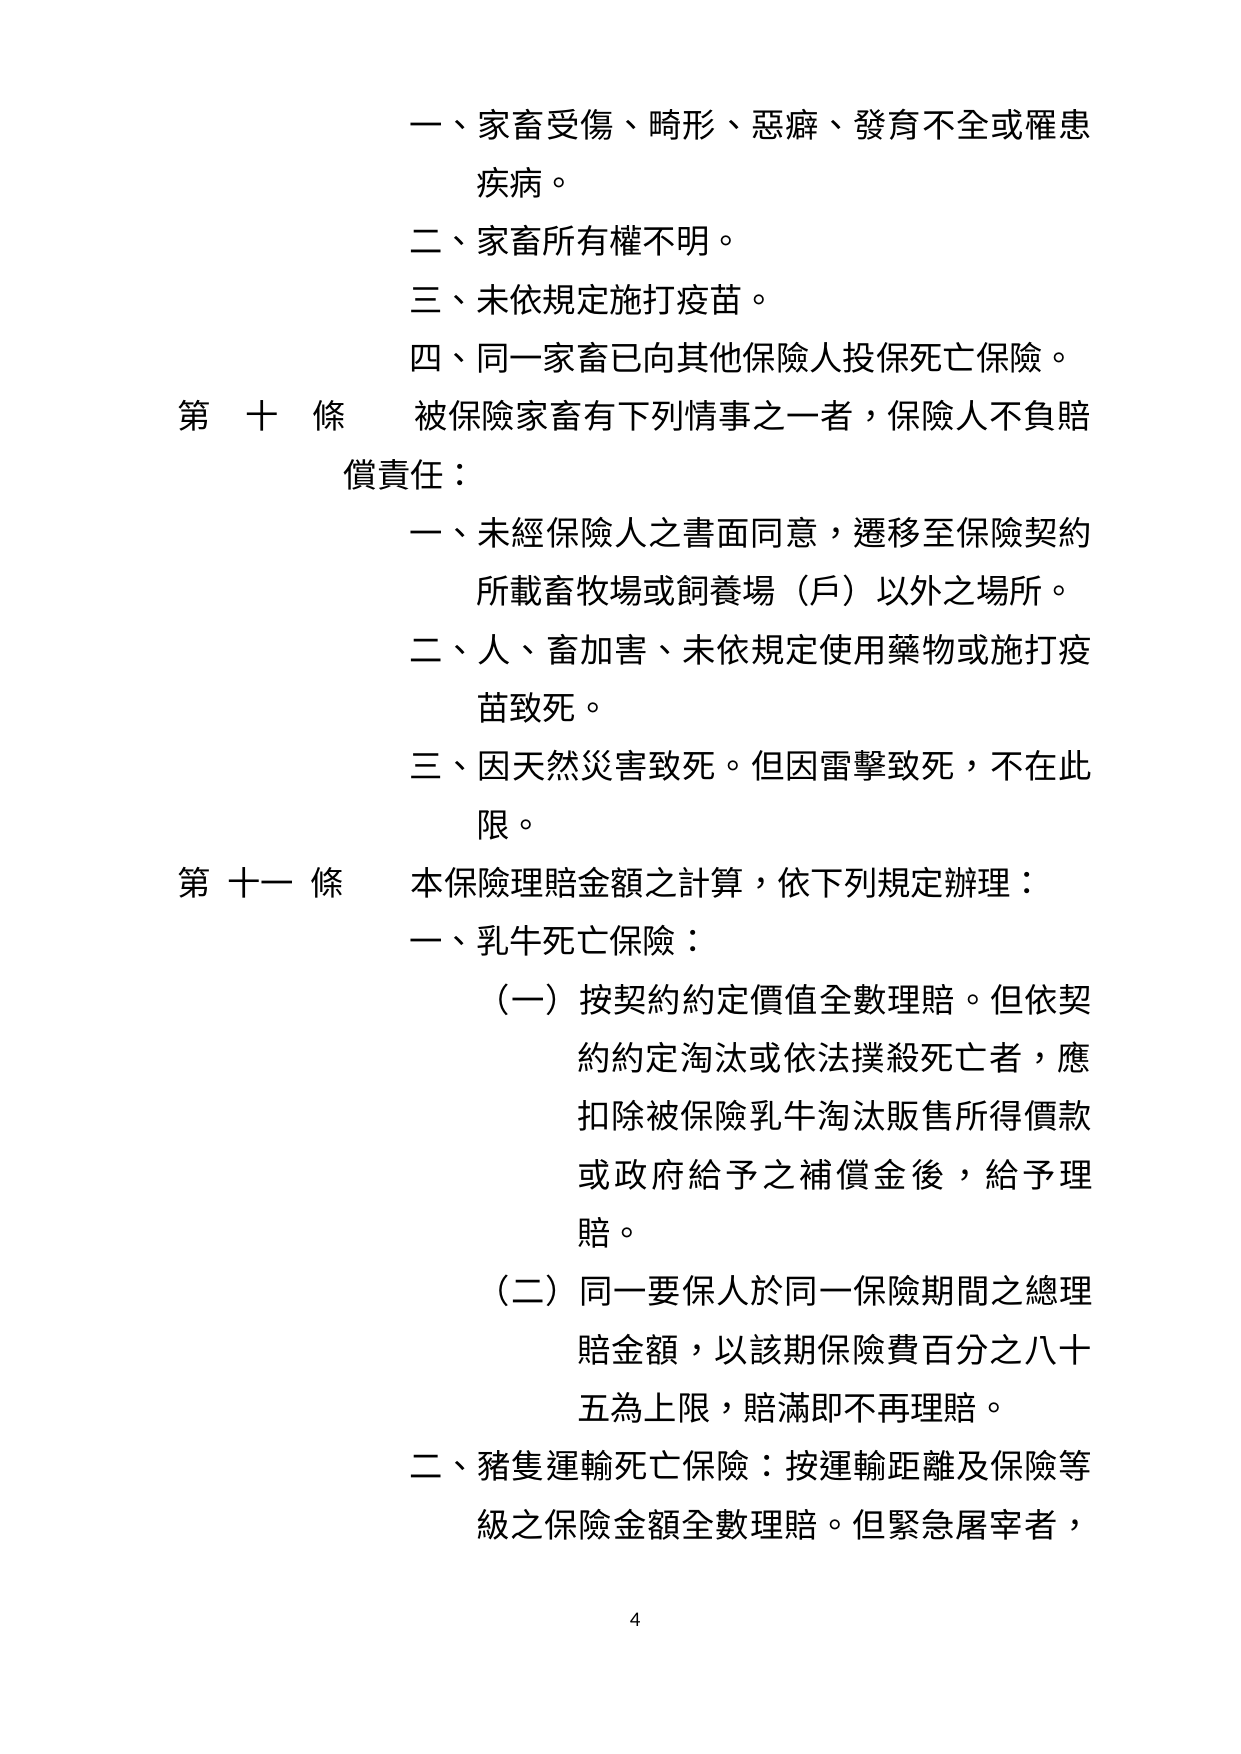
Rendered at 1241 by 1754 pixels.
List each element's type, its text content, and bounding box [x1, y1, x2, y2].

text 一、乳牛死亡保險： [409, 907, 1092, 966]
text 第 十 條 被保險家畜有下列情事之一者，保險人不負賠償責任： [177, 382, 1092, 499]
text 一、家畜受傷、畸形、惡癖、發育不全或罹患疾病。 [409, 91, 1092, 207]
text 三、因天然災害致死。但因雷擊致死，不在此限。 [409, 732, 1092, 849]
text 二、豬隻運輸死亡保險：按運輸距離及保險等級之保險金額全數理賠。但緊急屠宰者， [409, 1432, 1092, 1549]
text 一、未經保險人之書面同意，遷移至保險契約所載畜牧場或飼養場（戶）以外之場所。 [409, 499, 1092, 616]
text 四、同一家畜已向其他保險人投保死亡保險。 [409, 324, 1092, 382]
text 二、人、畜加害、未依規定使用藥物或施打疫苗致死。 [409, 616, 1092, 732]
text （二）同一要保人於同一保險期間之總理賠金額，以該期保險費百分之八十五為上限，賠滿即不再理賠。 [477, 1257, 1092, 1432]
text （一）按契約約定價值全數理賠。但依契約約定淘汰或依法撲殺死亡者，應扣除被保險乳牛淘汰販售所得價款或政府給予之補償金後，給予理賠。 [477, 966, 1092, 1257]
text 三、未依規定施打疫苗。 [409, 266, 1092, 324]
text 二、家畜所有權不明。 [409, 207, 1092, 266]
text 第 十一 條 本保險理賠金額之計算，依下列規定辦理： [177, 849, 1092, 907]
